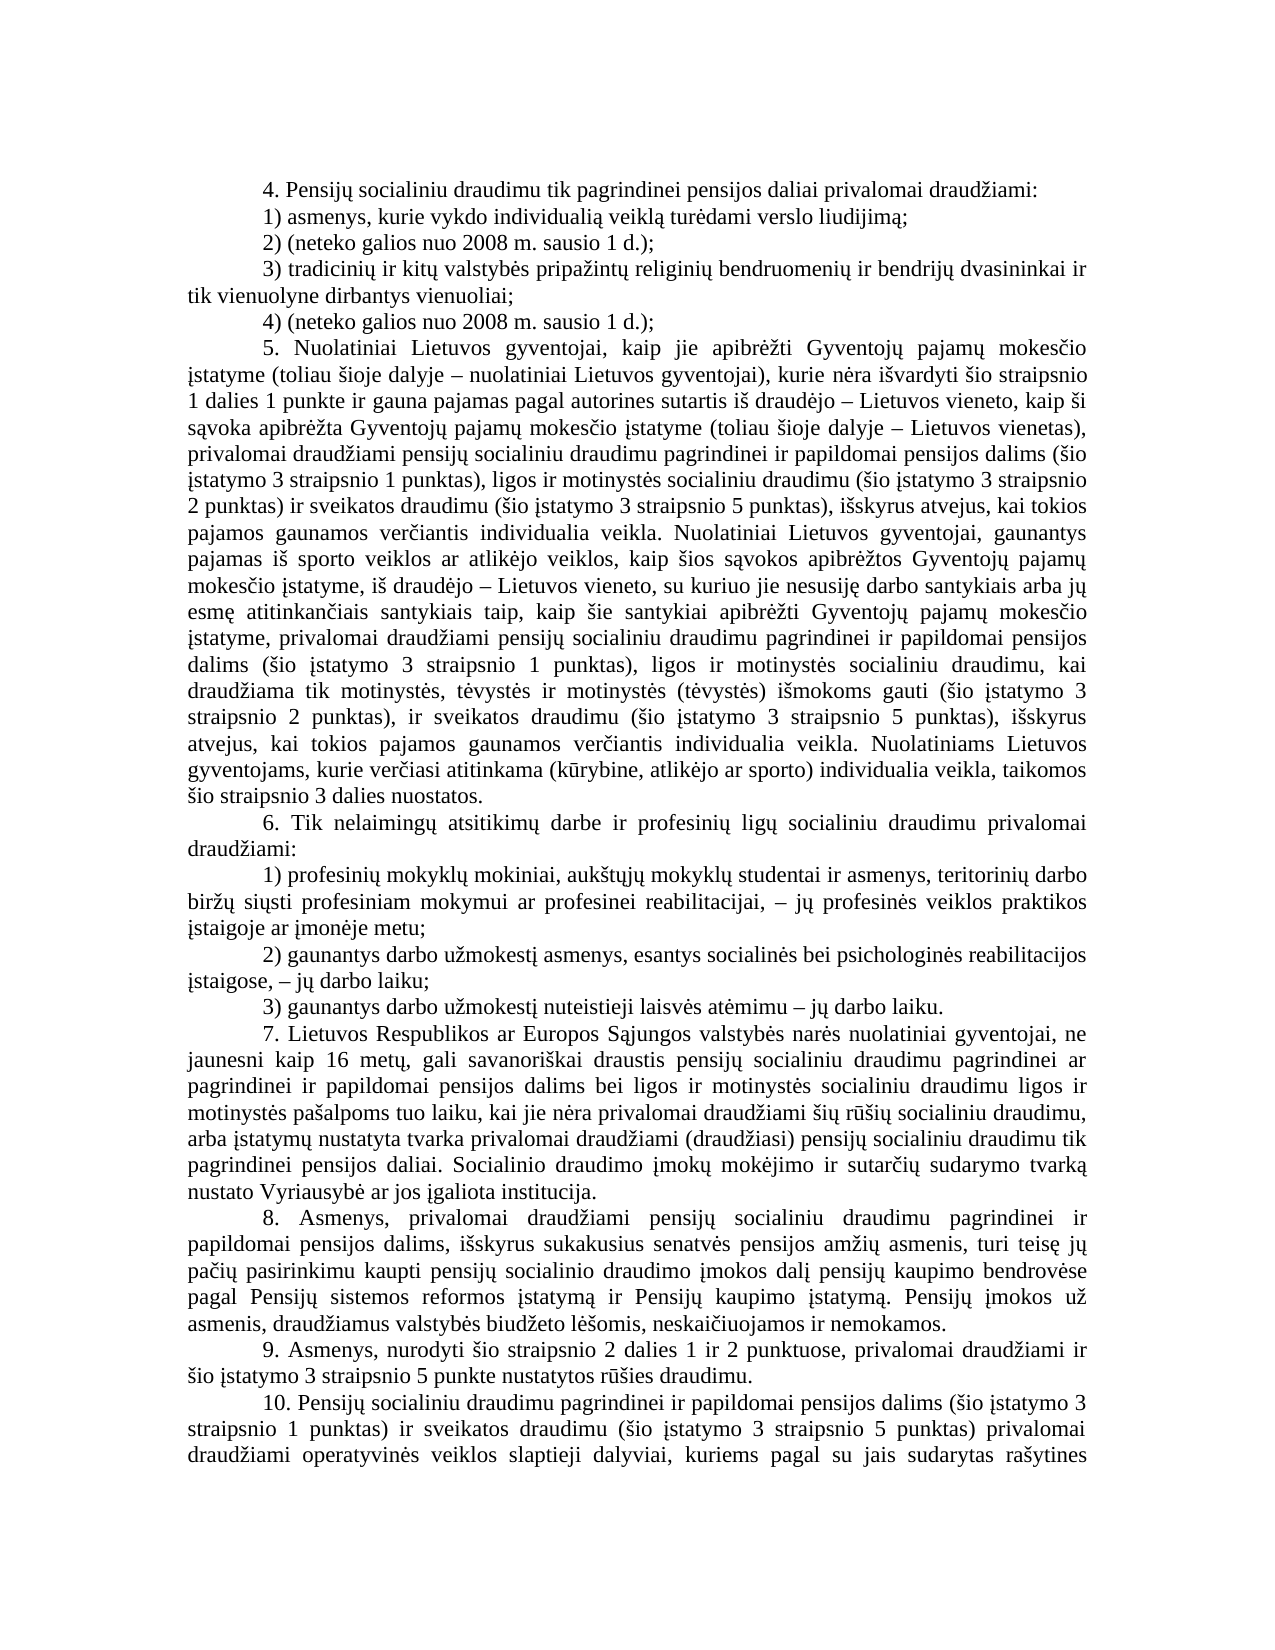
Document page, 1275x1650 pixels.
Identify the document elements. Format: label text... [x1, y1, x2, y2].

text 4. Pensijų socialiniu draudimu tik pagrindinei pensijos daliai privalomai draudžiami: [187, 176, 1088, 203]
text 3) tradicinių ir kitų valstybės pripažintų religinių bendruomenių ir bendrijų dvasininkai ir tik vienuolyne dirbantys vienuoliai; [187, 255, 1088, 308]
text 1) profesinių mokyklų mokiniai, aukštųjų mokyklų studentai ir asmenys, teritorinių darbo biržų siųsti profesiniam mokymui ar profesinei reabilitacijai, – jų profesinės veiklos praktikos įstaigoje ar įmonėje metu; [187, 862, 1088, 941]
text 9. Asmenys, nurodyti šio straipsnio 2 dalies 1 ir 2 punktuose, privalomai draudžiami ir šio įstatymo 3 straipsnio 5 punkte nustatytos rūšies draudimu. [187, 1336, 1088, 1389]
text 5. Nuolatiniai Lietuvos gyventojai, kaip jie apibrėžti Gyventojų pajamų mokesčio įstatyme (toliau šioje dalyje – nuolatiniai Lietuvos gyventojai), kurie nėra išvardyti šio straipsnio 1 dalies 1 punkte ir gauna pajamas pagal autorines sutartis iš draudėjo – Lietuvos vieneto, kaip ši sąvoka apibrėžta Gyventojų pajamų mokesčio įstatyme (toliau šioje dalyje – Lietuvos vienetas), privalomai draudžiami pensijų socialiniu draudimu pagrindinei ir papildomai pensijos dalims (šio įstatymo 3 straipsnio 1 punktas), ligos ir motinystės socialiniu draudimu (šio įstatymo 3 straipsnio 2 punktas) ir sveikatos draudimu (šio įstatymo 3 straipsnio 5 punktas), išskyrus atvejus, kai tokios pajamos gaunamos verčiantis individualia veikla. Nuolatiniai Lietuvos gyventojai, gaunantys pajamas iš sporto veiklos ar atlikėjo veiklos, kaip šios sąvokos apibrėžtos Gyventojų pajamų mokesčio įstatyme, iš draudėjo – Lietuvos vieneto, su kuriuo jie nesusiję darbo santykiais arba jų esmę atitinkančiais santykiais taip, kaip šie santykiai apibrėžti Gyventojų pajamų mokesčio įstatyme, privalomai draudžiami pensijų socialiniu draudimu pagrindinei ir papildomai pensijos dalims (šio įstatymo 3 straipsnio 1 punktas), ligos ir motinystės socialiniu draudimu, kai draudžiama tik motinystės, tėvystės ir motinystės (tėvystės) išmokoms gauti (šio įstatymo 3 straipsnio 2 punktas), ir sveikatos draudimu (šio įstatymo 3 straipsnio 5 punktas), išskyrus atvejus, kai tokios pajamos gaunamos verčiantis individualia veikla. Nuolatiniams Lietuvos gyventojams, kurie verčiasi atitinkama (kūrybine, atlikėjo ar sporto) individualia veikla, taikomos šio straipsnio 3 dalies nuostatos. [187, 334, 1088, 809]
text 6. Tik nelaimingų atsitikimų darbe ir profesinių ligų socialiniu draudimu privalomai draudžiami: [187, 809, 1088, 862]
text 7. Lietuvos Respublikos ar Europos Sąjungos valstybės narės nuolatiniai gyventojai, ne jaunesni kaip 16 metų, gali savanoriškai draustis pensijų socialiniu draudimu pagrindinei ar pagrindinei ir papildomai pensijos dalims bei ligos ir motinystės socialiniu draudimu ligos ir motinystės pašalpoms tuo laiku, kai jie nėra privalomai draudžiami šių rūšių socialiniu draudimu, arba įstatymų nustatyta tvarka privalomai draudžiami (draudžiasi) pensijų socialiniu draudimu tik pagrindinei pensijos daliai. Socialinio draudimo įmokų mokėjimo ir sutarčių sudarymo tvarką nustato Vyriausybė ar jos įgaliota institucija. [187, 1020, 1088, 1204]
text 8. Asmenys, privalomai draudžiami pensijų socialiniu draudimu pagrindinei ir papildomai pensijos dalims, išskyrus sukakusius senatvės pensijos amžių asmenis, turi teisę jų pačių pasirinkimu kaupti pensijų socialinio draudimo įmokos dalį pensijų kaupimo bendrovėse pagal Pensijų sistemos reformos įstatymą ir Pensijų kaupimo įstatymą. Pensijų įmokos už asmenis, draudžiamus valstybės biudžeto lėšomis, neskaičiuojamos ir nemokamos. [187, 1204, 1088, 1336]
text 2) gaunantys darbo užmokestį asmenys, esantys socialinės bei psichologinės reabilitacijos įstaigose, – jų darbo laiku; [187, 941, 1088, 993]
text 3) gaunantys darbo užmokestį nuteistieji laisvės atėmimu – jų darbo laiku. [187, 993, 1088, 1020]
text 10. Pensijų socialiniu draudimu pagrindinei ir papildomai pensijos dalims (šio įstatymo 3 straipsnio 1 punktas) ir sveikatos draudimu (šio įstatymo 3 straipsnio 5 punktas) privalomai draudžiami operatyvinės veiklos slaptieji dalyviai, kuriems pagal su jais sudarytas rašytines [187, 1389, 1087, 1468]
text 4) (neteko galios nuo 2008 m. sausio 1 d.); [187, 308, 1088, 334]
text 2) (neteko galios nuo 2008 m. sausio 1 d.); [187, 229, 1088, 255]
text 1) asmenys, kurie vykdo individualią veiklą turėdami verslo liudijimą; [187, 203, 1088, 229]
